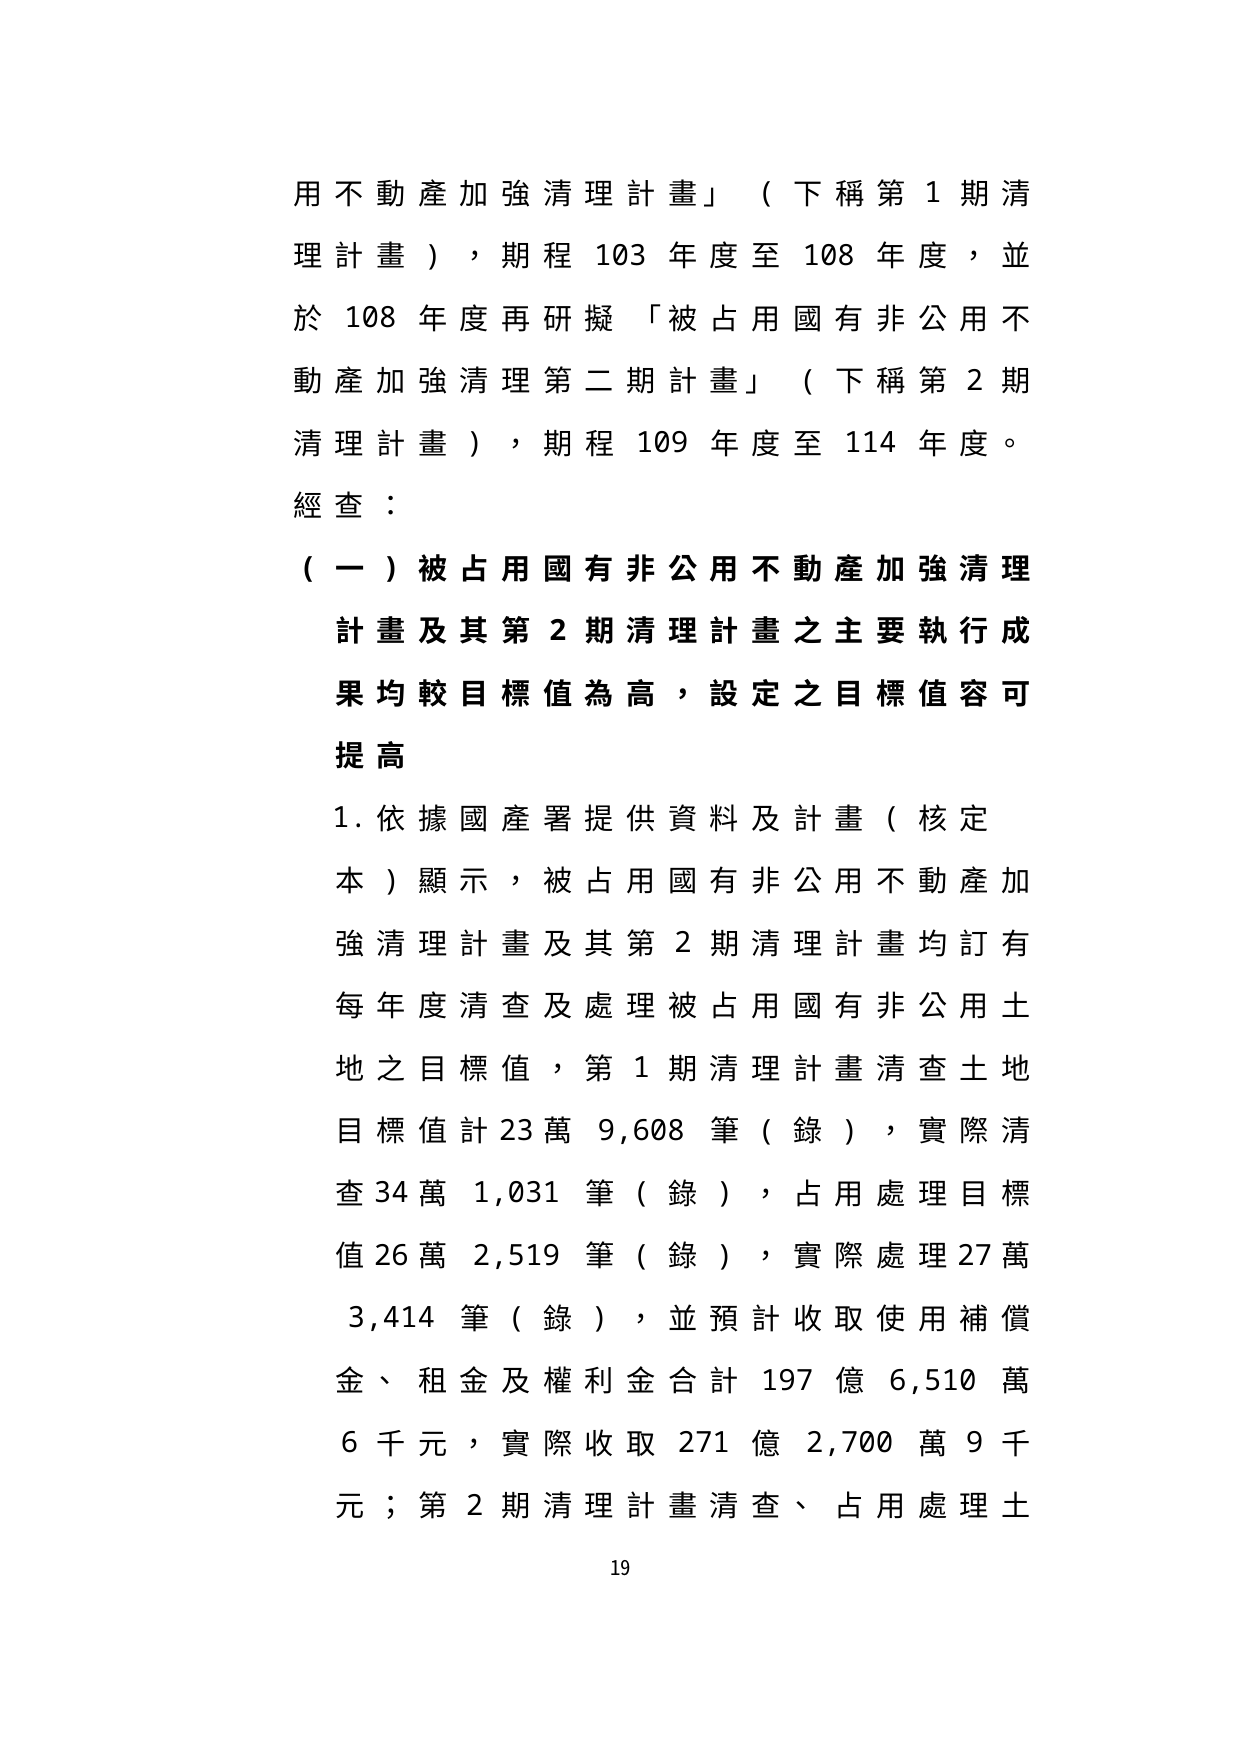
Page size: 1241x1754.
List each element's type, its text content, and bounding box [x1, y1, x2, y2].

text (一)被占用國有非公用不動產加強清理計畫及其第2期清理計畫之主要執行成果均較目標值為高，設定之目標值容可提高 [248, 525, 1037, 775]
text 如前貳、三、所述，為加速清查及處理國有非公用土地，財政部於99年度核定「被占用國有非公用土地加強處理方案」，國產署爰依據該方案於100年度至102年度各訂定「被占用國有非公用不動產加強處理計畫」，嗣再訂定「被占用國有非公用不動產加強清理計畫」(下稱第1期清理計畫)，期程103年度至108年度，並於108年度再研擬「被占用國有非公用不動產加強清理第二期計畫」(下稱第2期清理計畫)，期程109年度至114年度。經查： [262, 150, 1037, 525]
text 1.依據國產署提供資料及計畫(核定本)顯示，被占用國有非公用不動產加強清理計畫及其第2期清理計畫均訂有每年度清查及處理被占用國有非公用土地之目標值，第1期清理計畫清查土地目標值計23萬9,608筆(錄)，實際清查34萬1,031筆(錄)，占用處理目標值26萬2,519筆(錄)，實際處理27萬3,414筆(錄)，並預計收取使用補償金、租金及權利金合計197億6,510萬6千元，實際收取271億2,700萬9千元；第2期清理計畫清查、占用處理土地目標值分別計17萬6,314筆(錄)、2萬5,578公頃，及收取使用補償金、租金及權利金合計250億353萬6千元。截至110年3月底止，累計已清查土地4萬2,333筆(錄)，處理5,692.85公頃土地，及收取使用補償金、租金及權利金合計52億8,084萬1千元(詳表3-1-1及表3-1-2)。 [292, 775, 1037, 1525]
